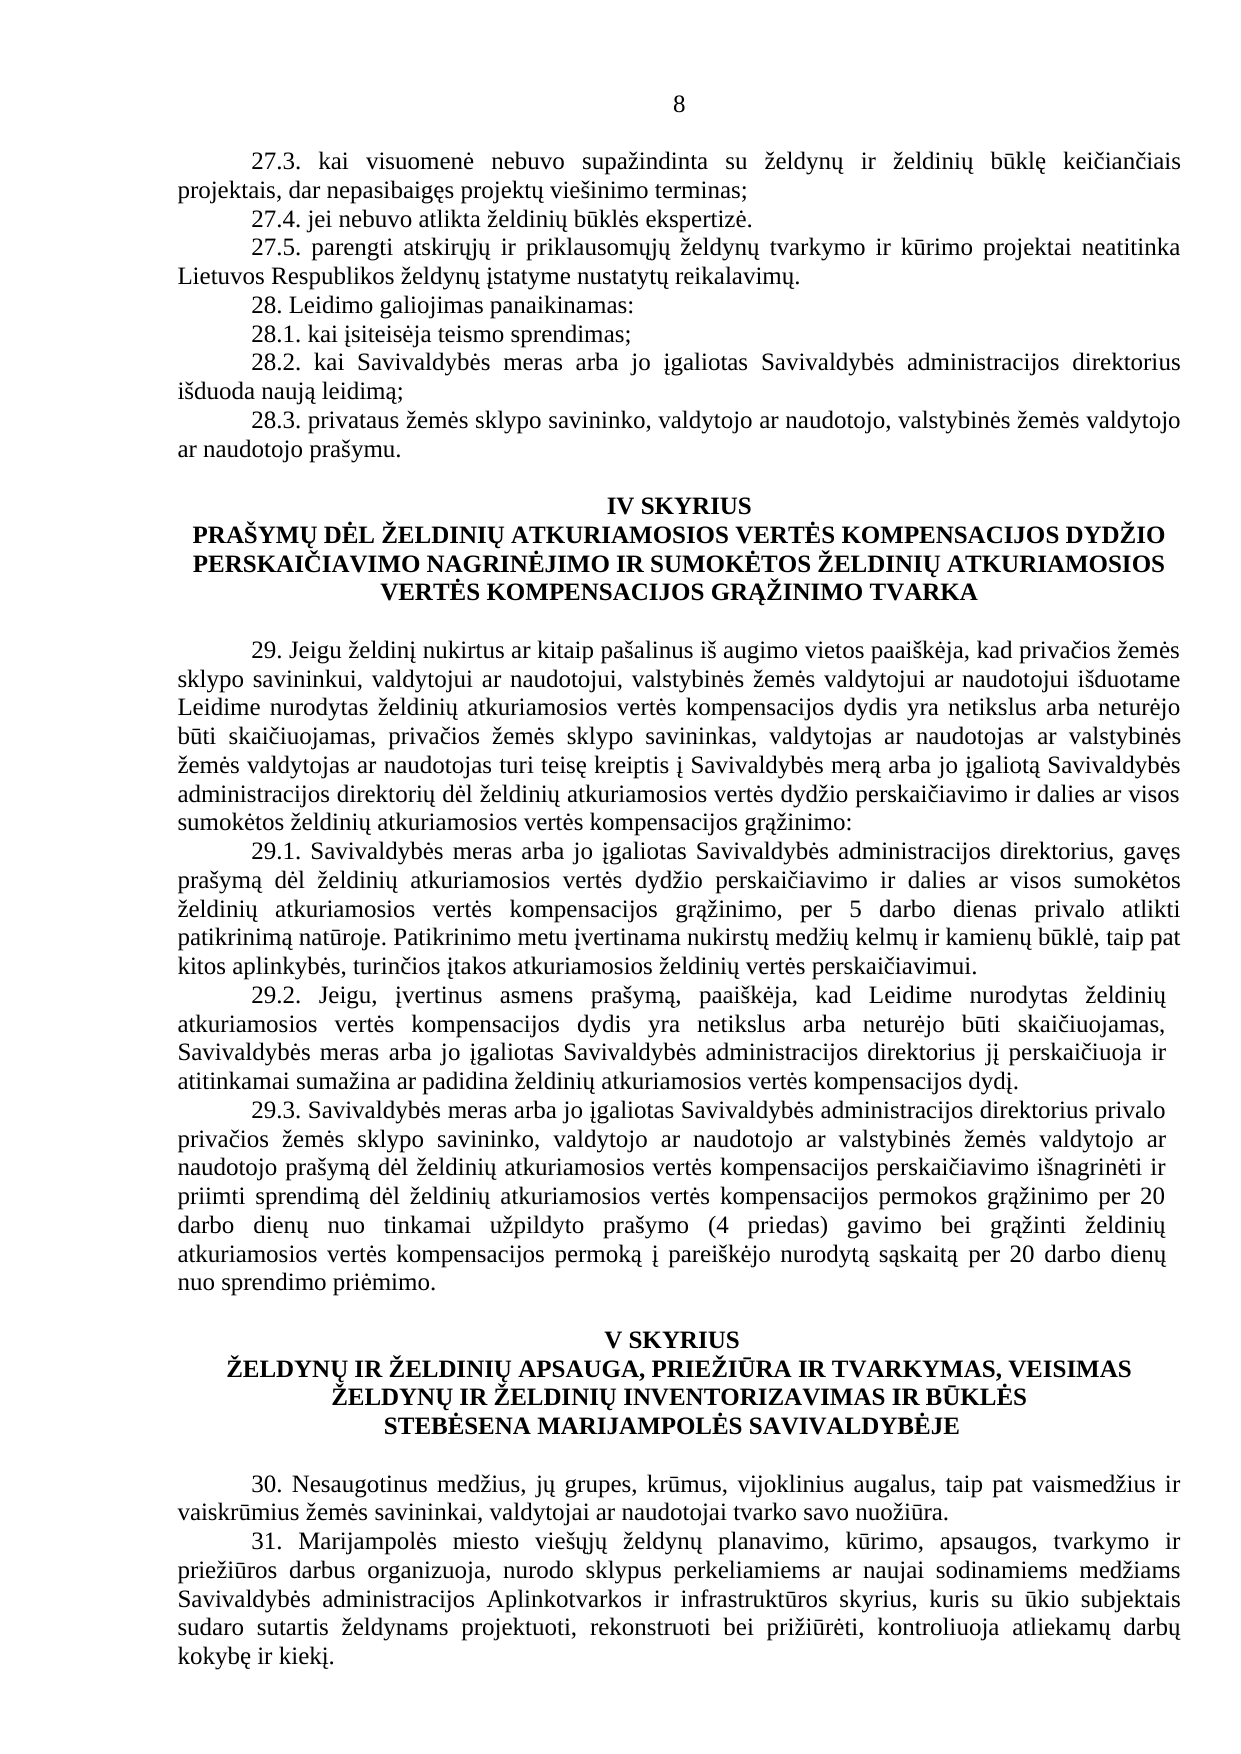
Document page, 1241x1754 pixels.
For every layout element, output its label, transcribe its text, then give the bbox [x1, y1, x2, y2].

text ŽELDYNŲ IR ŽELDINIŲ APSAUGA, PRIEŽIŪRA IR TVARKYMAS, VEISIMAS ŽELDYNŲ IR ŽELDINIŲ INVENTORIZAVIMAS IR BŪKLĖS [177, 1354, 1181, 1411]
text 28.1. kai įsiteisėja teismo sprendimas; [177, 319, 1181, 347]
text 29. Jeigu želdinį nukirtus ar kitaip pašalinus iš augimo vietos paaiškėja, kad privačios žemės sklypo savininkui, valdytojui ar naudotojui, valstybinės žemės valdytojui ar naudotojui išduotame Leidime nurodytas želdinių atkuriamosios vertės kompensacijos dydis yra netikslus arba neturėjo būti skaičiuojamas, privačios žemės sklypo savininkas, valdytojas ar naudotojas ar valstybinės žemės valdytojas ar naudotojas turi teisę kreiptis į Savivaldybės merą arba jo įgaliotą Savivaldybės administracijos direktorių dėl želdinių atkuriamosios vertės dydžio perskaičiavimo ir dalies ar visos sumokėtos želdinių atkuriamosios vertės kompensacijos grąžinimo: [177, 635, 1181, 836]
text V SKYRIUS [177, 1325, 1167, 1354]
text 29.3. Savivaldybės meras arba jo įgaliotas Savivaldybės administracijos direktorius privalo privačios žemės sklypo savininko, valdytojo ar naudotojo ar valstybinės žemės valdytojo ar naudotojo prašymą dėl želdinių atkuriamosios vertės kompensacijos perskaičiavimo išnagrinėti ir priimti sprendimą dėl želdinių atkuriamosios vertės kompensacijos permokos grąžinimo per 20 darbo dienų nuo tinkamai užpildyto prašymo (4 priedas) gavimo bei grąžinti želdinių atkuriamosios vertės kompensacijos permoką į pareiškėjo nurodytą sąskaitą per 20 darbo dienų nuo sprendimo priėmimo. [177, 1095, 1167, 1296]
text 29.2. Jeigu, įvertinus asmens prašymą, paaiškėja, kad Leidime nurodytas želdinių atkuriamosios vertės kompensacijos dydis yra netikslus arba neturėjo būti skaičiuojamas, Savivaldybės meras arba jo įgaliotas Savivaldybės administracijos direktorius jį perskaičiuoja ir atitinkamai sumažina ar padidina želdinių atkuriamosios vertės kompensacijos dydį. [177, 980, 1167, 1095]
text STEBĖSENA MARIJAMPOLĖS SAVIVALDYBĖJE [177, 1411, 1167, 1440]
text 31. Marijampolės miesto viešųjų želdynų planavimo, kūrimo, apsaugos, tvarkymo ir priežiūros darbus organizuoja, nurodo sklypus perkeliamiems ar naujai sodinamiems medžiams Savivaldybės administracijos Aplinkotvarkos ir infrastruktūros skyrius, kuris su ūkio subjektais sudaro sutartis želdynams projektuoti, rekonstruoti bei prižiūrėti, kontroliuoja atliekamų darbų kokybę ir kiekį. [177, 1526, 1181, 1670]
text 28.2. kai Savivaldybės meras arba jo įgaliotas Savivaldybės administracijos direktorius išduoda naują leidimą; [177, 347, 1181, 405]
text 27.3. kai visuomenė nebuvo supažindinta su želdynų ir želdinių būklę keičiančiais projektais, dar nepasibaigęs projektų viešinimo terminas; [177, 146, 1181, 204]
text IV SKYRIUS [177, 491, 1181, 520]
text 30. Nesaugotinus medžius, jų grupes, krūmus, vijoklinius augalus, taip pat vaismedžius ir vaiskrūmius žemės savininkai, valdytojai ar naudotojai tvarko savo nuožiūra. [177, 1469, 1181, 1526]
text 28. Leidimo galiojimas panaikinamas: [177, 290, 1181, 319]
text 27.4. jei nebuvo atlikta želdinių būklės ekspertizė. [177, 204, 1181, 232]
text 27.5. parengti atskirųjų ir priklausomųjų želdynų tvarkymo ir kūrimo projektai neatitinka Lietuvos Respublikos želdynų įstatyme nustatytų reikalavimų. [177, 232, 1181, 290]
text 28.3. privataus žemės sklypo savininko, valdytojo ar naudotojo, valstybinės žemės valdytojo ar naudotojo prašymu. [177, 405, 1181, 462]
text 29.1. Savivaldybės meras arba jo įgaliotas Savivaldybės administracijos direktorius, gavęs prašymą dėl želdinių atkuriamosios vertės dydžio perskaičiavimo ir dalies ar visos sumokėtos želdinių atkuriamosios vertės kompensacijos grąžinimo, per 5 darbo dienas privalo atlikti patikrinimą natūroje. Patikrinimo metu įvertinama nukirstų medžių kelmų ir kamienų būklė, taip pat kitos aplinkybės, turinčios įtakos atkuriamosios želdinių vertės perskaičiavimui. [177, 836, 1181, 980]
text PRAŠYMŲ DĖL ŽELDINIŲ ATKURIAMOSIOS VERTĖS KOMPENSACIJOS DYDŽIO PERSKAIČIAVIMO NAGRINĖJIMO IR SUMOKĖTOS ŽELDINIŲ ATKURIAMOSIOS VERTĖS KOMPENSACIJOS GRĄŽINIMO TVARKA [177, 520, 1181, 606]
